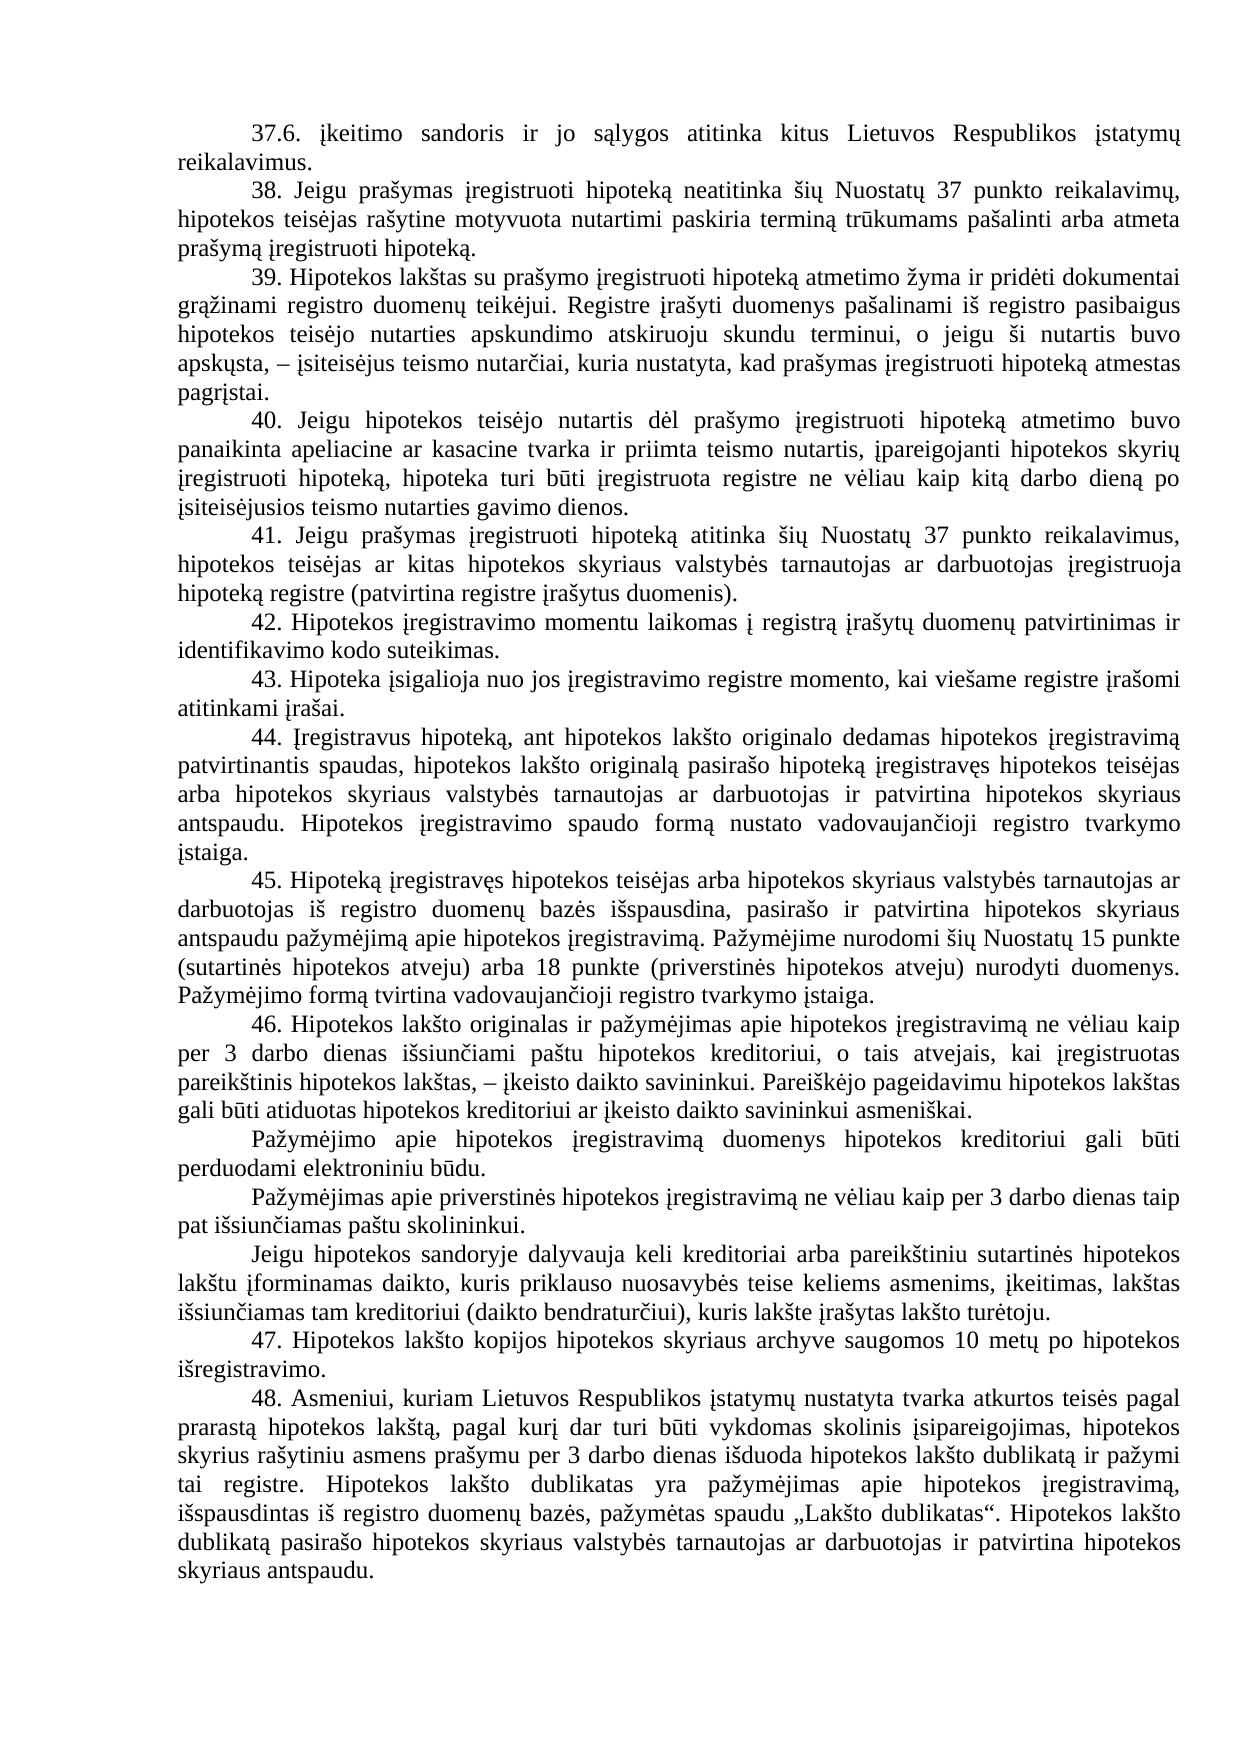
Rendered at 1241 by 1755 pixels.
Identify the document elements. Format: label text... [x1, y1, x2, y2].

text 41. Jeigu prašymas įregistruoti hipoteką atitinka šių Nuostatų 37 punkto reikalavimus, hipotekos teisėjas ar kitas hipotekos skyriaus valstybės tarnautojas ar darbuotojas įregistruoja hipoteką registre (patvirtina registre įrašytus duomenis). [177, 521, 1181, 607]
text 44. Įregistravus hipoteką, ant hipotekos lakšto originalo dedamas hipotekos įregistravimą patvirtinantis spaudas, hipotekos lakšto originalą pasirašo hipoteką įregistravęs hipotekos teisėjas arba hipotekos skyriaus valstybės tarnautojas ar darbuotojas ir patvirtina hipotekos skyriaus antspaudu. Hipotekos įregistravimo spaudo formą nustato vadovaujančioji registro tvarkymo įstaiga. [177, 722, 1181, 866]
text 40. Jeigu hipotekos teisėjo nutartis dėl prašymo įregistruoti hipoteką atmetimo buvo panaikinta apeliacine ar kasacine tvarka ir priimta teismo nutartis, įpareigojanti hipotekos skyrių įregistruoti hipoteką, hipoteka turi būti įregistruota registre ne vėliau kaip kitą darbo dieną po įsiteisėjusios teismo nutarties gavimo dienos. [177, 406, 1181, 521]
text Jeigu hipotekos sandoryje dalyvauja keli kreditoriai arba pareikštiniu sutartinės hipotekos lakštu įforminamas daikto, kuris priklauso nuosavybės teise keliems asmenims, įkeitimas, lakštas išsiunčiamas tam kreditoriui (daikto bendraturčiui), kuris lakšte įrašytas lakšto turėtoju. [177, 1239, 1181, 1326]
text Pažymėjimas apie priverstinės hipotekos įregistravimą ne vėliau kaip per 3 darbo dienas taip pat išsiunčiamas paštu skolininkui. [177, 1182, 1181, 1239]
text 42. Hipotekos įregistravimo momentu laikomas į registrą įrašytų duomenų patvirtinimas ir identifikavimo kodo suteikimas. [177, 607, 1181, 664]
text 45. Hipoteką įregistravęs hipotekos teisėjas arba hipotekos skyriaus valstybės tarnautojas ar darbuotojas iš registro duomenų bazės išspausdina, pasirašo ir patvirtina hipotekos skyriaus antspaudu pažymėjimą apie hipotekos įregistravimą. Pažymėjime nurodomi šių Nuostatų 15 punkte (sutartinės hipotekos atveju) arba 18 punkte (priverstinės hipotekos atveju) nurodyti duomenys. Pažymėjimo formą tvirtina vadovaujančioji registro tvarkymo įstaiga. [177, 866, 1181, 1009]
text 39. Hipotekos lakštas su prašymo įregistruoti hipoteką atmetimo žyma ir pridėti dokumentai grąžinami registro duomenų teikėjui. Registre įrašyti duomenys pašalinami iš registro pasibaigus hipotekos teisėjo nutarties apskundimo atskiruoju skundu terminui, o jeigu ši nutartis buvo apskųsta, – įsiteisėjus teismo nutarčiai, kuria nustatyta, kad prašymas įregistruoti hipoteką atmestas pagrįstai. [177, 262, 1181, 406]
text 38. Jeigu prašymas įregistruoti hipoteką neatitinka šių Nuostatų 37 punkto reikalavimų, hipotekos teisėjas rašytine motyvuota nutartimi paskiria terminą trūkumams pašalinti arba atmeta prašymą įregistruoti hipoteką. [177, 176, 1181, 262]
text 47. Hipotekos lakšto kopijos hipotekos skyriaus archyve saugomos 10 metų po hipotekos išregistravimo. [177, 1326, 1181, 1383]
text 37.6. įkeitimo sandoris ir jo sąlygos atitinka kitus Lietuvos Respublikos įstatymų reikalavimus. [177, 118, 1181, 176]
text 43. Hipoteka įsigalioja nuo jos įregistravimo registre momento, kai viešame registre įrašomi atitinkami įrašai. [177, 664, 1181, 722]
text 48. Asmeniui, kuriam Lietuvos Respublikos įstatymų nustatyta tvarka atkurtos teisės pagal prarastą hipotekos lakštą, pagal kurį dar turi būti vykdomas skolinis įsipareigojimas, hipotekos skyrius rašytiniu asmens prašymu per 3 darbo dienas išduoda hipotekos lakšto dublikatą ir pažymi tai registre. Hipotekos lakšto dublikatas yra pažymėjimas apie hipotekos įregistravimą, išspausdintas iš registro duomenų bazės, pažymėtas spaudu „Lakšto dublikatas“. Hipotekos lakšto dublikatą pasirašo hipotekos skyriaus valstybės tarnautojas ar darbuotojas ir patvirtina hipotekos skyriaus antspaudu. [177, 1383, 1181, 1584]
text 46. Hipotekos lakšto originalas ir pažymėjimas apie hipotekos įregistravimą ne vėliau kaip per 3 darbo dienas išsiunčiami paštu hipotekos kreditoriui, o tais atvejais, kai įregistruotas pareikštinis hipotekos lakštas, – įkeisto daikto savininkui. Pareiškėjo pageidavimu hipotekos lakštas gali būti atiduotas hipotekos kreditoriui ar įkeisto daikto savininkui asmeniškai. [177, 1009, 1181, 1124]
text Pažymėjimo apie hipotekos įregistravimą duomenys hipotekos kreditoriui gali būti perduodami elektroniniu būdu. [177, 1124, 1181, 1182]
